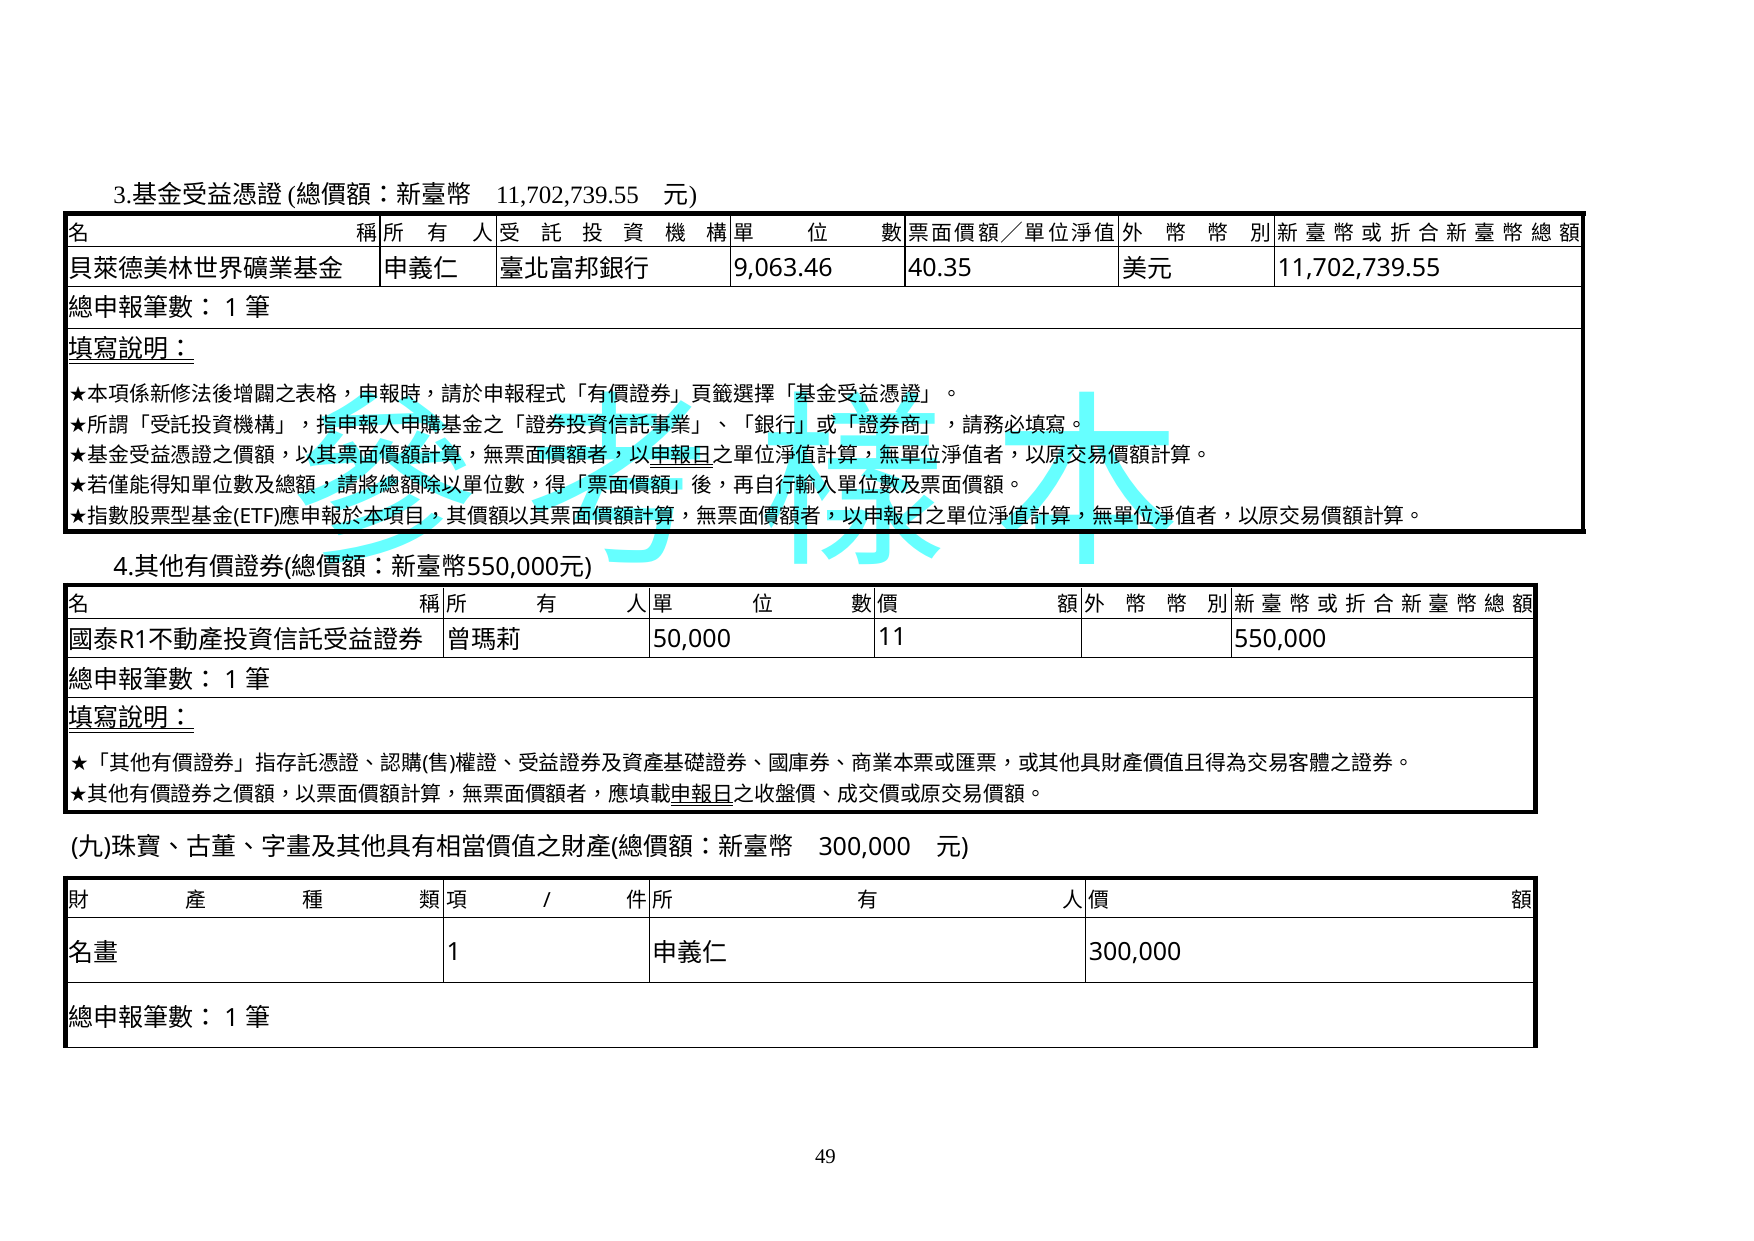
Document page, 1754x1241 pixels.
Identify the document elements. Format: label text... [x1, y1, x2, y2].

table_header 單位數 [731, 216, 904, 246]
table_cell 總申報筆數： 1 筆 [852, 446, 876, 458]
text 4.其他有價證券(總價額：新臺幣550,000元) [113, 546, 275, 583]
table_cell 總申報筆數： 1 筆 [68, 983, 1533, 1047]
table_header 名稱 [68, 587, 443, 618]
text 3.基金受益憑證 (總價額：新臺幣 11,702,739.55 元) [113, 175, 1580, 211]
table_cell 總申報筆數： 1 筆 [275, 587, 443, 606]
table_cell 總申報筆數： 1 筆 [890, 446, 925, 458]
table_cell 總申報筆數： 1 筆 [650, 587, 874, 606]
table_cell 申義仁 [650, 918, 1085, 982]
table_header 價額 [1086, 880, 1533, 917]
table_header 外幣幣別 [1119, 216, 1274, 246]
table_cell 總申報筆數： 1 筆 [807, 424, 876, 529]
table_header 項/件 [444, 880, 649, 917]
table_cell 總申報筆數： 1 筆 [1082, 587, 1231, 606]
table_cell 總申報筆數： 1 筆 [1232, 587, 1359, 606]
text (九)珠寶、古董、字畫及其他具有相當價值之財產(總價額：新臺幣 300,000 元) [71, 827, 1580, 863]
table_cell 總申報筆數： 1 筆 [1138, 513, 1155, 529]
table_header 新臺幣或折合新臺幣總額 [1275, 216, 1581, 246]
table_header 單位數 [650, 606, 874, 618]
table_cell [1082, 619, 1231, 657]
table_cell 總申報筆數： 1 筆 [1018, 516, 1035, 529]
table_cell 填寫說明： ★本項係新修法後增闢之表格，申報時，請於申報程式「有價證券」頁籤選擇「基金受益憑證」。 ★所謂「受託投資機構」，指申報人申購基金之「證券投資信託事業」、「銀行」或「證券商」，請務必填寫。 ★基金受益憑證之價額，以其票面價額計算，無票面價額者，以申報日之單位淨值計算，無單位淨值者，以原交易價額計算。 ★若僅能得知單位數及總額，請將總額除以單位數，得「票面價額」後，再自行輸入單位數及票面價額。 ★指數股票型基金(ETF)應申報於本項目，其價額以其票面價額計算，無票面價額者，以申報日之單位淨值計算，無單位淨值者，以原交易價額計算。 [1359, 329, 1581, 529]
table_cell 臺北富邦銀行 [497, 247, 730, 286]
table_cell 總申報筆數： 1 筆 [616, 426, 654, 447]
table_cell 總申報筆數： 1 筆 [275, 534, 1359, 583]
table_header 票面價額╱單位淨值 [906, 216, 1118, 246]
table_header 所有人 [650, 880, 1085, 917]
table_header 受託投資機構 [497, 216, 730, 246]
table_cell 1 [444, 918, 649, 982]
table_cell 11 [875, 619, 1081, 657]
table_cell 名畫 [68, 918, 443, 982]
table_cell 總申報筆數： 1 筆 [1094, 457, 1136, 515]
table_header 所有人 [444, 606, 649, 618]
table_cell 50,000 [650, 619, 874, 657]
table_cell 填寫說明： ★本項係新修法後增闢之表格，申報時，請於申報程式「有價證券」頁籤選擇「基金受益憑證」。 ★所謂「受託投資機構」，指申報人申購基金之「證券投資信託事業」、「銀行」或「證券商」，請務必填寫。 ★基金受益憑證之價額，以其票面價額計算，無票面價額者，以申報日之單位淨值計算，無單位淨值者，以原交易價額計算。 ★若僅能得知單位數及總額，請將總額除以單位數，得「票面價額」後，再自行輸入單位數及票面價額。 ★指數股票型基金(ETF)應申報於本項目，其價額以其票面價額計算，無票面價額者，以申報日之單位淨值計算，無單位淨值者，以原交易價額計算。 [68, 329, 275, 529]
table_cell 11,702,739.55 [1275, 247, 1581, 286]
table_cell 美元 [1119, 247, 1274, 286]
table_header 外幣幣別 [1082, 606, 1231, 618]
table_header 價額 [875, 606, 1081, 618]
table_cell 總申報筆數： 1 筆 [68, 287, 1581, 328]
table_cell 550,000 [1232, 619, 1533, 657]
table_header 所有人 [381, 216, 496, 246]
table_cell 總申報筆數： 1 筆 [444, 587, 649, 606]
table_cell 填寫說明： ★「其他有價證券」指存託憑證、認購(售)權證、受益證券及資產基礎證券、國庫券、商業本票或匯票，或其他具財產價值且得為交易客體之證券。 ★其他有價證券之價額，以票面價額計算，無票面價額者，應填載申報日之收盤價、成交價或原交易價額。 [68, 698, 1533, 809]
table_cell 國泰R1不動產投資信託受益證券 [68, 619, 443, 657]
table_header 財產種類 [68, 880, 443, 917]
text 4.其他有價證券(總價額：新臺幣550,000元) [1359, 546, 1580, 583]
table_cell 總申報筆數： 1 筆 [363, 509, 419, 529]
table_cell 9,063.46 [731, 247, 904, 286]
table_cell 總申報筆數： 1 筆 [863, 477, 884, 489]
table_cell 曾瑪莉 [444, 619, 649, 657]
table_cell 貝萊德美林世界礦業基金 [68, 247, 379, 286]
table_cell 總申報筆數： 1 筆 [275, 329, 1359, 529]
table_cell 申義仁 [381, 247, 496, 286]
table_cell 總申報筆數： 1 筆 [347, 458, 413, 520]
table_header 名稱 [68, 216, 379, 246]
table_cell 總申報筆數： 1 筆 [1033, 460, 1079, 515]
table_cell 總申報筆數： 1 筆 [68, 658, 1533, 697]
table_header 新臺幣或折合新臺幣總額 [1232, 587, 1533, 618]
table_cell 總申報筆數： 1 筆 [875, 587, 1081, 606]
table_cell 40.35 [906, 247, 1118, 286]
table_cell 300,000 [1086, 918, 1533, 982]
